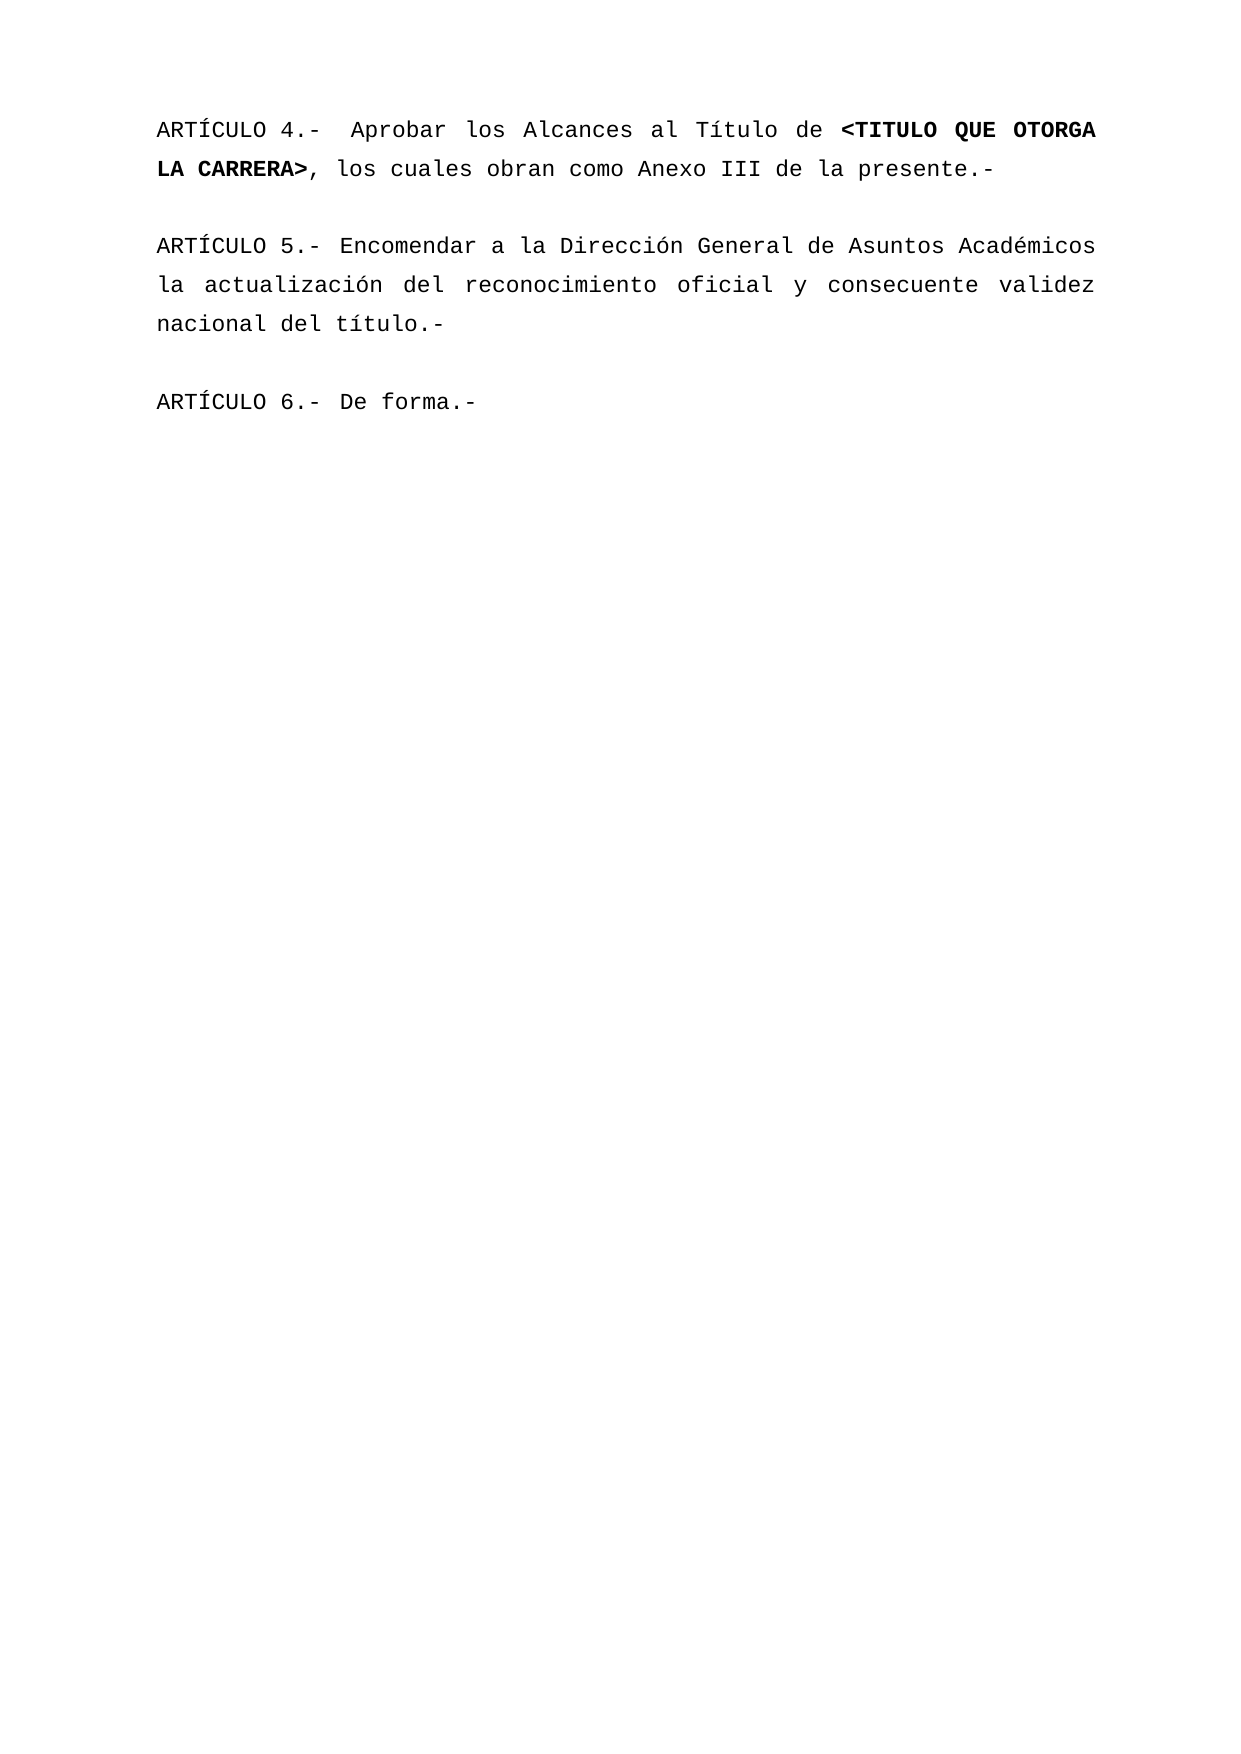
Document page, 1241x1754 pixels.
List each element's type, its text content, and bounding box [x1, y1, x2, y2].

list Aprobar los Alcances al Título de <TITULO QUE OTORGA LA CARRERA>, los cuales obran como Anexo III de la presente.- [156, 118, 1096, 183]
list Encomendar a la Dirección General de Asuntos Académicos la actualización del reconocimiento oficial y consecuente validez nacional del título.- [156, 235, 1096, 338]
list De forma.- [156, 390, 1096, 416]
